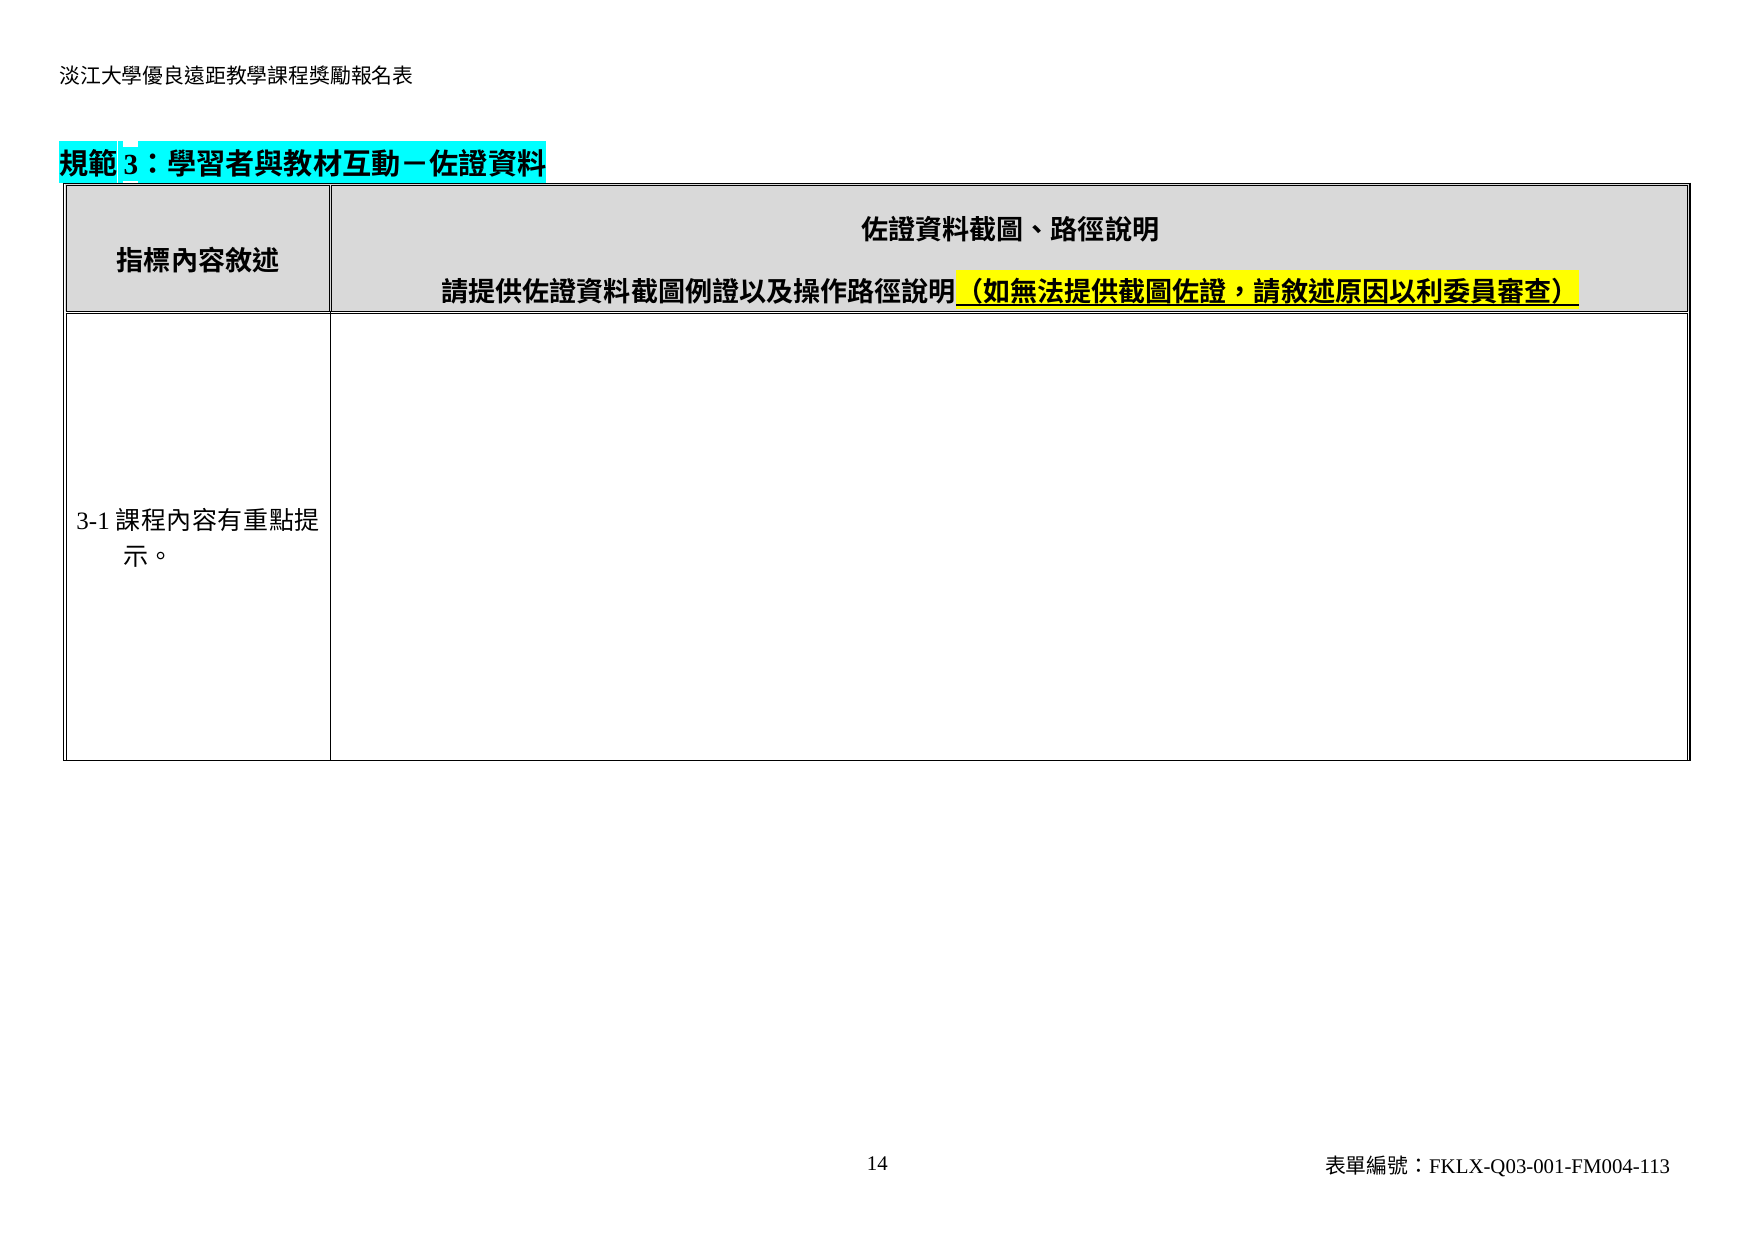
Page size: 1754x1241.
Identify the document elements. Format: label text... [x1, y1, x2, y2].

table_cell [331, 314, 1687, 760]
table_cell 3-1課程內容有重點提示。 [67, 314, 330, 760]
table_header 指標內容敘述 [67, 186, 329, 311]
table_header 佐證資料截圖、路徑說明 請提供佐證資料截圖例證以及操作路徑說明（如無法提供截圖佐證，請敘述原因以利委員審查） [332, 186, 1687, 311]
text 規範3：學習者與教材互動－佐證資料 [59, 120, 1695, 183]
